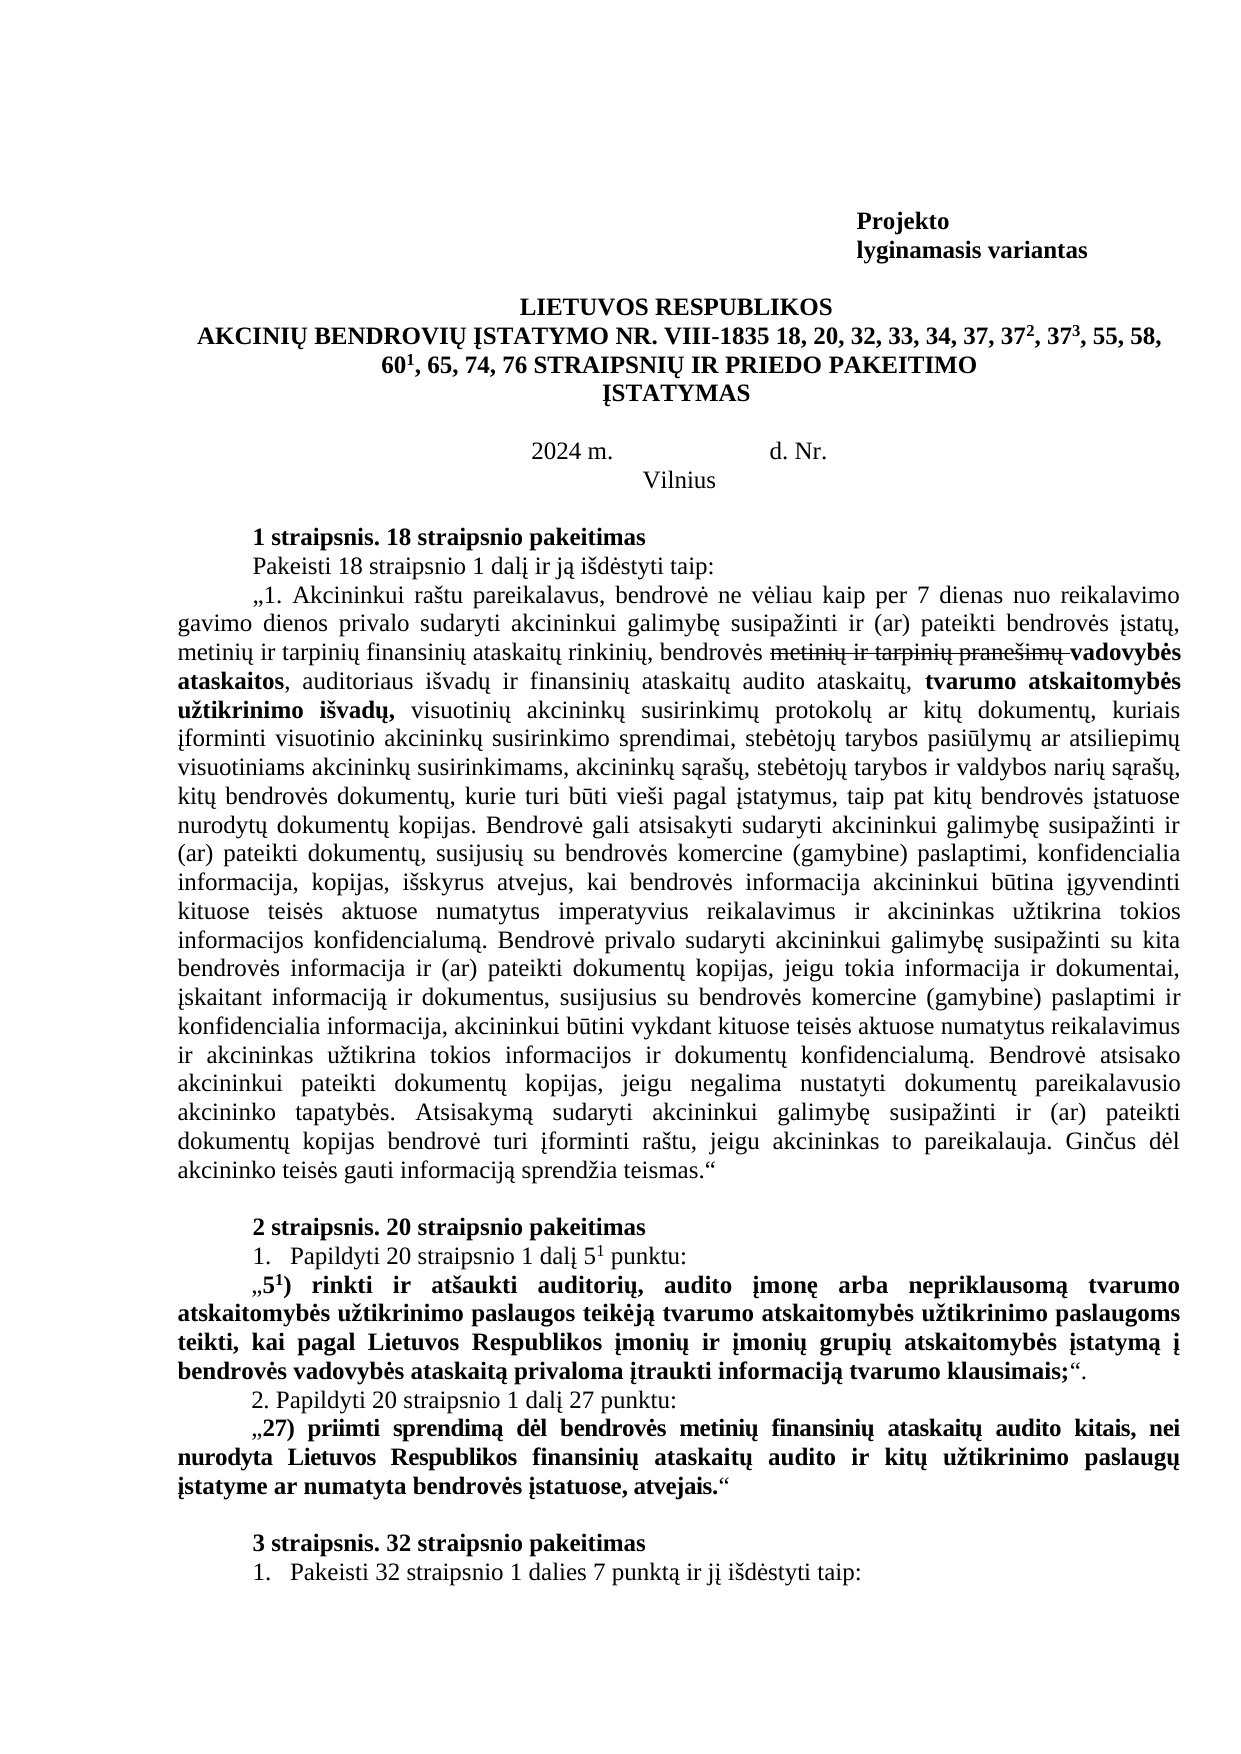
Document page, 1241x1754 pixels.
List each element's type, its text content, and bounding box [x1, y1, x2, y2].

text lyginamasis variantas [582, 235, 1181, 263]
text Projekto [582, 206, 1181, 235]
text LIETUVOS RESPUBLIKOS [177, 292, 1181, 321]
text 1 straipsnis. 18 straipsnio pakeitimas [177, 522, 1181, 551]
text 2. Papildyti 20 straipsnio 1 dalį 27 punktu: [177, 1385, 1181, 1413]
text AKCINIŲ BENDROVIŲ ĮSTATYMO Nr. VIII-1835 18, 20, 32, 33, 34, 37, 372, 373, 55, 58, 601, 65, 74, 76 STRAIPSNIŲ ir PRIEDO PAKEITIMO [177, 321, 1181, 378]
text 1. Pakeisti 32 straipsnio 1 dalies 7 punktą ir jį išdėstyti taip: [252, 1557, 1181, 1586]
text 2 straipsnis. 20 straipsnio pakeitimas [177, 1212, 1181, 1241]
text 3 straipsnis. 32 straipsnio pakeitimas [177, 1528, 1181, 1557]
text ĮSTATYMAS [177, 378, 1181, 407]
text „1. Akcininkui raštu pareikalavus, bendrovė ne vėliau kaip per 7 dienas nuo reikalavimo gavimo dienos privalo sudaryti akcininkui galimybę susipažinti ir (ar) pateikti bendrovės įstatų, metinių ir tarpinių finansinių ataskaitų rinkinių, bendrovės metinių ir tarpinių pranešimų vadovybės ataskaitos, auditoriaus išvadų ir finansinių ataskaitų audito ataskaitų, tvarumo atskaitomybės užtikrinimo išvadų, visuotinių akcininkų susirinkimų protokolų ar kitų dokumentų, kuriais įforminti visuotinio akcininkų susirinkimo sprendimai, stebėtojų tarybos pasiūlymų ar atsiliepimų visuotiniams akcininkų susirinkimams, akcininkų sąrašų, stebėtojų tarybos ir valdybos narių sąrašų, kitų bendrovės dokumentų, kurie turi būti vieši pagal įstatymus, taip pat kitų bendrovės įstatuose nurodytų dokumentų kopijas. Bendrovė gali atsisakyti sudaryti akcininkui galimybę susipažinti ir (ar) pateikti dokumentų, susijusių su bendrovės komercine (gamybine) paslaptimi, konfidencialia informacija, kopijas, išskyrus atvejus, kai bendrovės informacija akcininkui būtina įgyvendinti kituose teisės aktuose numatytus imperatyvius reikalavimus ir akcininkas užtikrina tokios informacijos konfidencialumą. Bendrovė privalo sudaryti akcininkui galimybę susipažinti su kita bendrovės informacija ir (ar) pateikti dokumentų kopijas, jeigu tokia informacija ir dokumentai, įskaitant informaciją ir dokumentus, susijusius su bendrovės komercine (gamybine) paslaptimi ir konfidencialia informacija, akcininkui būtini vykdant kituose teisės aktuose numatytus reikalavimus ir akcininkas užtikrina tokios informacijos ir dokumentų konfidencialumą. Bendrovė atsisako akcininkui pateikti dokumentų kopijas, jeigu negalima nustatyti dokumentų pareikalavusio akcininko tapatybės. Atsisakymą sudaryti akcininkui galimybę susipažinti ir (ar) pateikti dokumentų kopijas bendrovė turi įforminti raštu, jeigu akcininkas to pareikalauja. Ginčus dėl akcininko teisės gauti informaciją sprendžia teismas.“ [177, 580, 1181, 1183]
text 2024 m. d. Nr. [177, 436, 1181, 465]
text Pakeisti 18 straipsnio 1 dalį ir ją išdėstyti taip: [177, 551, 1181, 580]
text „27) priimti sprendimą dėl bendrovės metinių finansinių ataskaitų audito kitais, nei nurodyta Lietuvos Respublikos finansinių ataskaitų audito ir kitų užtikrinimo paslaugų įstatyme ar numatyta bendrovės įstatuose, atvejais.“ [177, 1413, 1181, 1500]
text „51) rinkti ir atšaukti auditorių, audito įmonę arba nepriklausomą tvarumo atskaitomybės užtikrinimo paslaugos teikėją tvarumo atskaitomybės užtikrinimo paslaugoms teikti, kai pagal Lietuvos Respublikos įmonių ir įmonių grupių atskaitomybės įstatymą į bendrovės vadovybės ataskaitą privaloma įtraukti informaciją tvarumo klausimais;“. [177, 1270, 1181, 1385]
text 1. Papildyti 20 straipsnio 1 dalį 51 punktu: [252, 1241, 1181, 1270]
text Vilnius [177, 465, 1181, 493]
